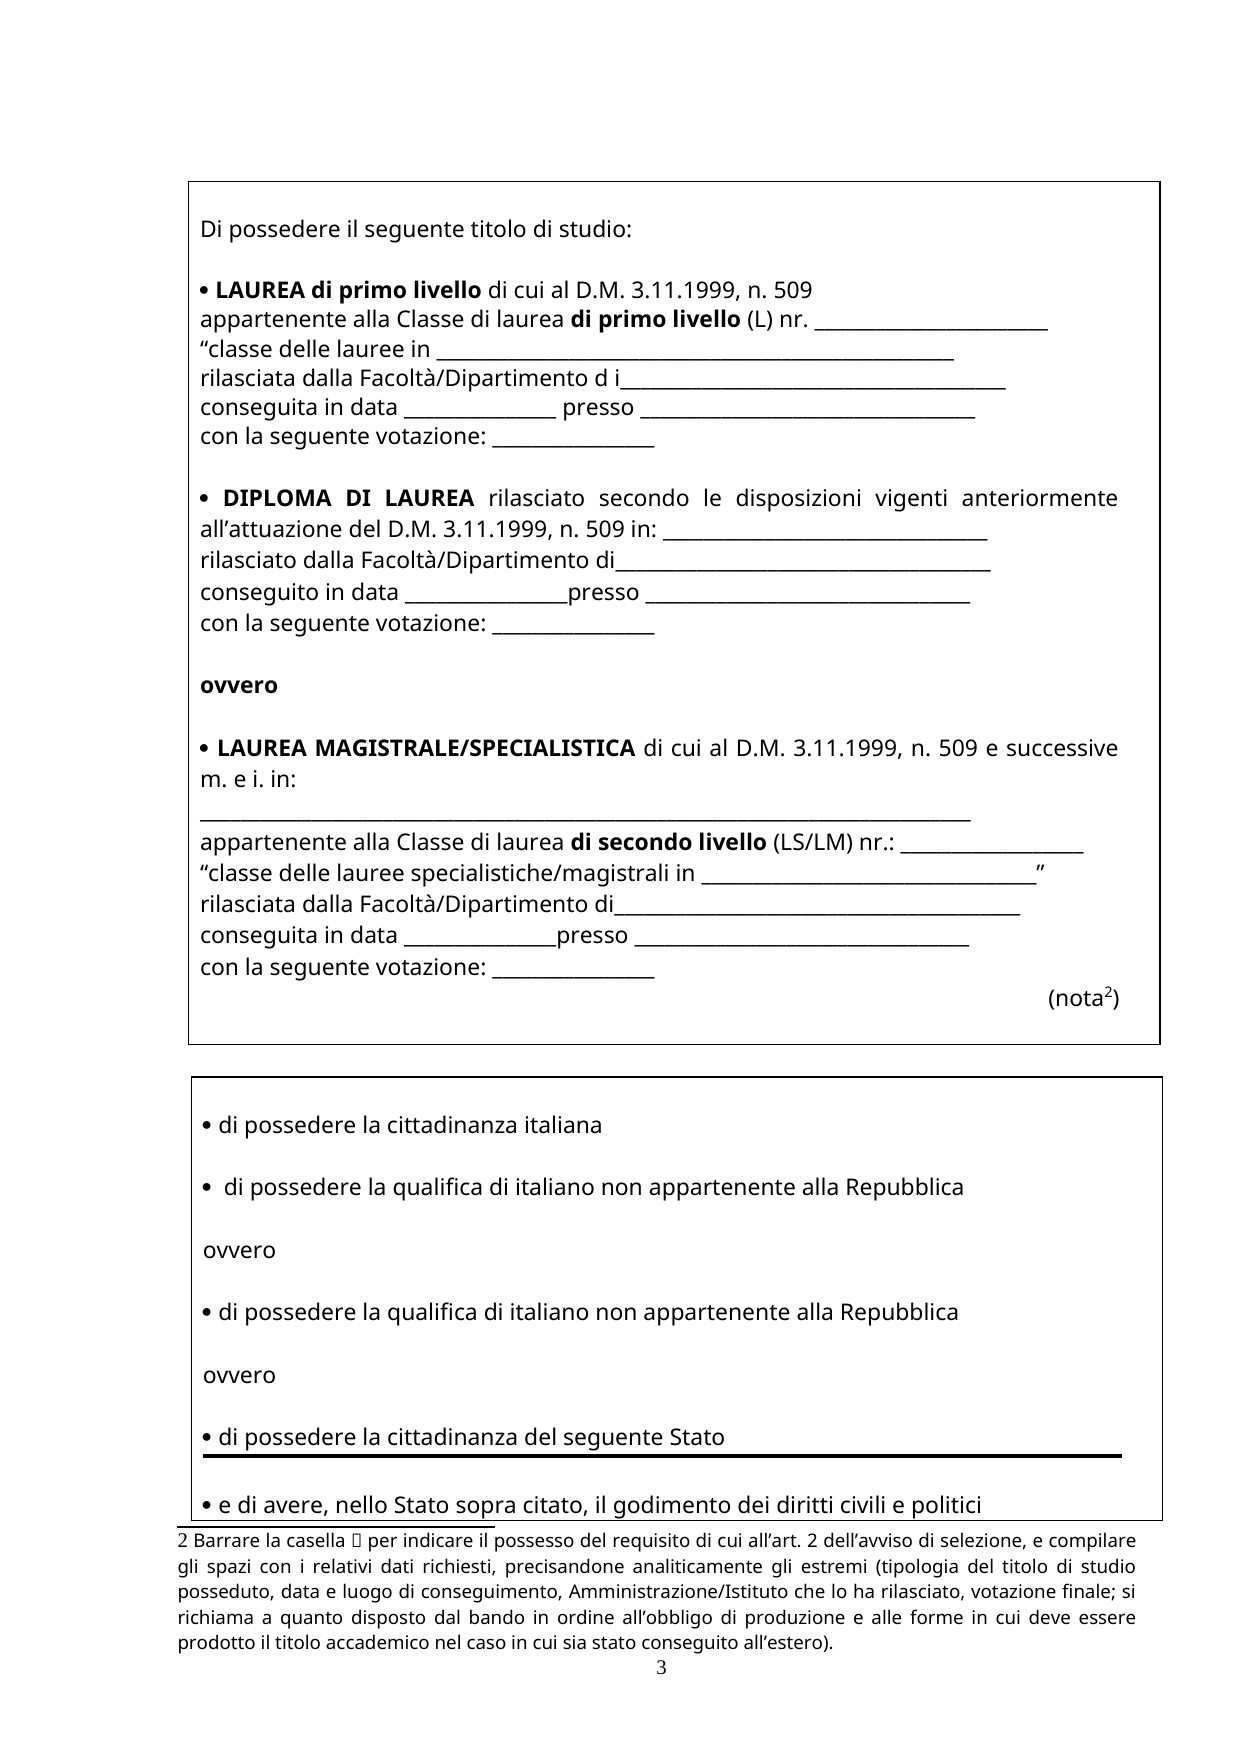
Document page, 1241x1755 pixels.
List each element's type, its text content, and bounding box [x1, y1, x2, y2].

table_header Di possedere il seguente titolo di studio:  LAUREA di primo livello di cui al D.M. 3.11.1999, n. 509 appartenente alla Classe di laurea di primo livello (L) nr. _______________________ “classe delle lauree in ___________________________________________________ rilasciata dalla Facoltà/Dipartimento d i______________________________________ conseguita in data _______________ presso _________________________________ con la seguente votazione: ________________  DIPLOMA DI LAUREA rilasciato secondo le disposizioni vigenti anteriormente all’attuazione del D.M. 3.11.1999, n. 509 in: ________________________________ rilasciato dalla Facoltà/Dipartimento di_____________________________________ conseguito in data ________________presso ________________________________ con la seguente votazione: ________________ ovvero  LAUREA MAGISTRALE/SPECIALISTICA di cui al D.M. 3.11.1999, n. 509 e successive m. e i. in: ____________________________________________________________________________ appartenente alla Classe di laurea di secondo livello (LS/LM) nr.: __________________ “classe delle lauree specialistiche/magistrali in _________________________________” rilasciata dalla Facoltà/Dipartimento di________________________________________ conseguita in data _______________presso _________________________________ con la seguente votazione: ________________ (nota) [189, 182, 1159, 1044]
table_header  di possedere la cittadinanza italiana di possedere la qualifica di italiano non appartenente alla Repubblica ovvero  di possedere la qualifica di italiano non appartenente alla Repubblica ovvero  di possedere la cittadinanza del seguente Stato  e di avere, nello Stato sopra citato, il godimento dei diritti civili e politici [192, 1078, 1162, 1520]
